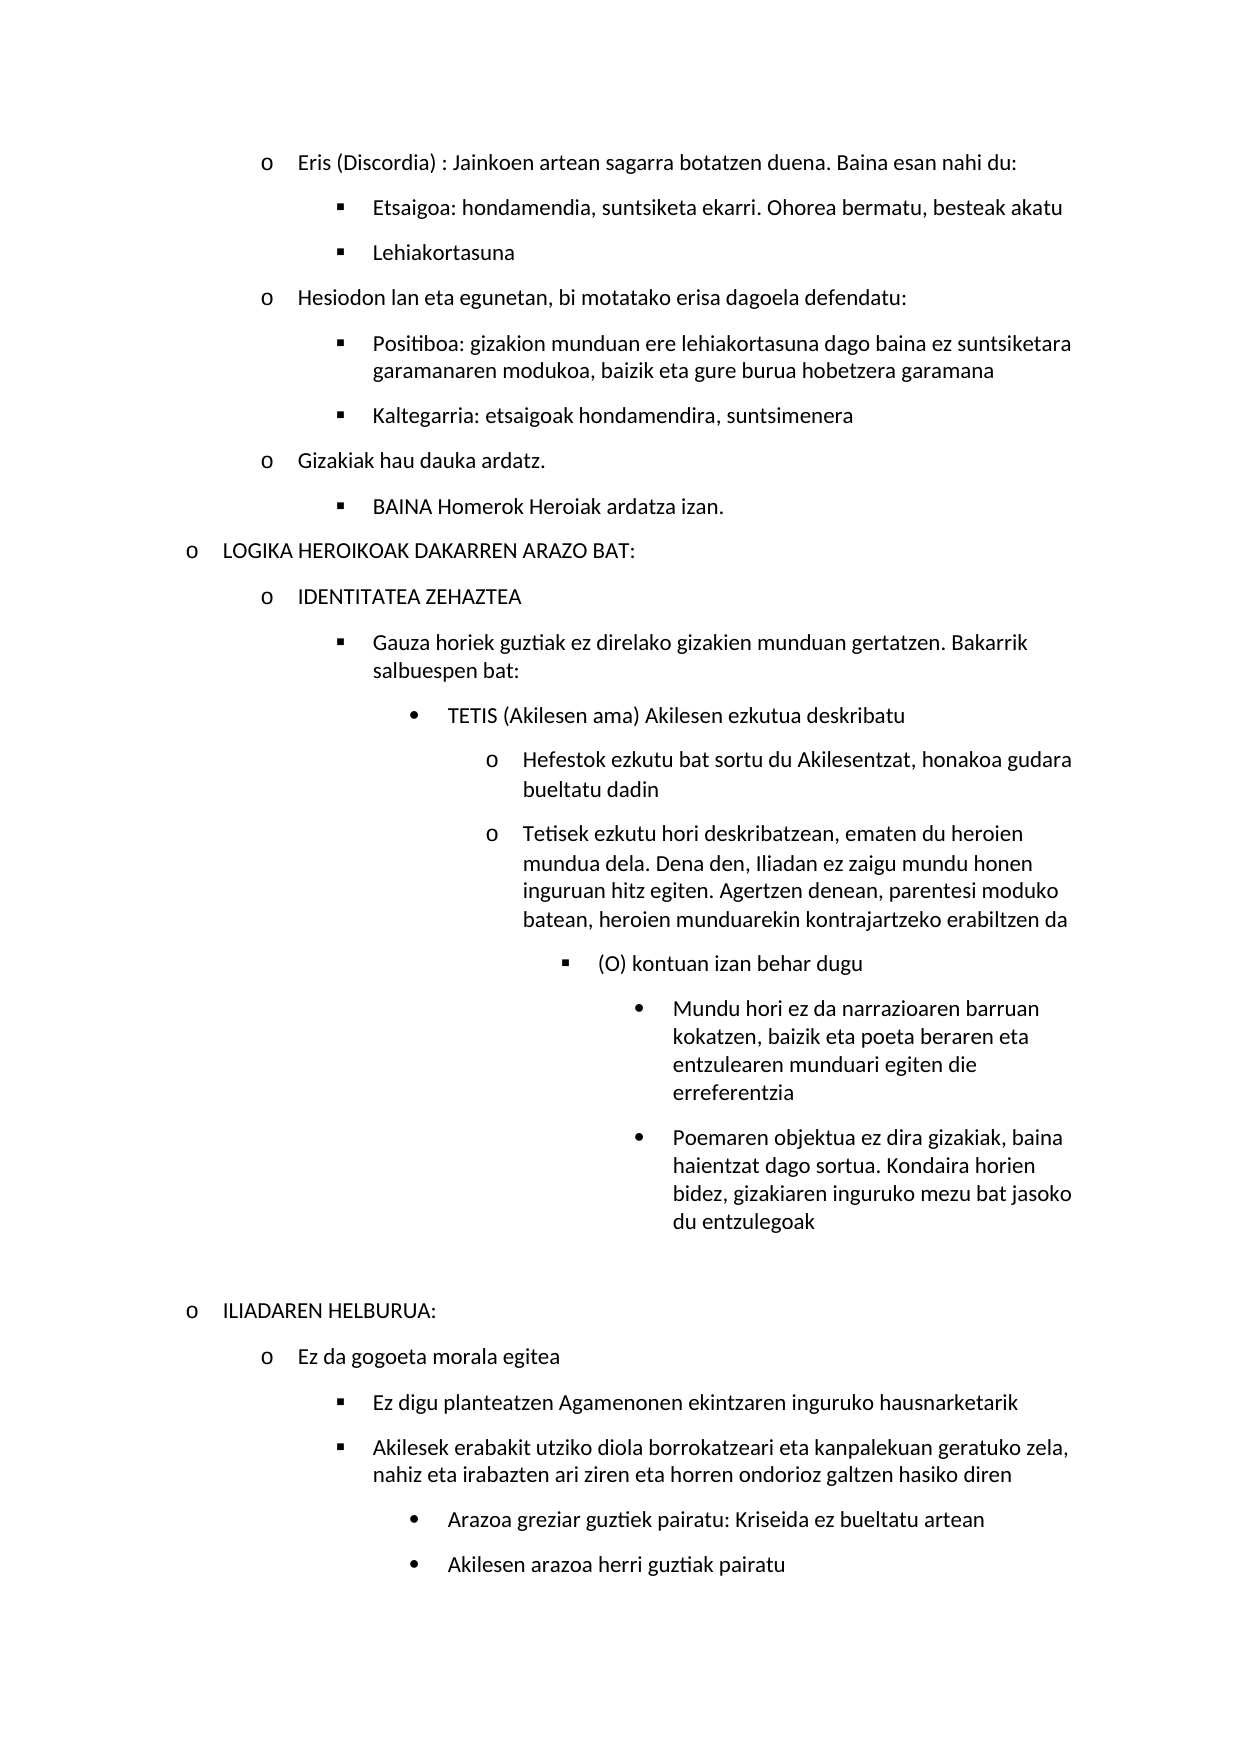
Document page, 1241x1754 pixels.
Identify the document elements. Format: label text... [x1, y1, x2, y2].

list Tetisek ezkutu hori deskribatzean, ematen du heroien mundua dela. Dena den, Iliadan ez zaigu mundu honen inguruan hitz egiten. Agertzen denean, parentesi moduko batean, heroien munduarekin kontrajartzeko erabiltzen da [485, 819, 1093, 933]
list Poemaren objektua ez dira gizakiak, baina haientzat dago sortua. Kondaira horien bidez, gizakiaren inguruko mezu bat jasoko du entzulegoak [635, 1123, 1093, 1235]
list Positiboa: gizakion munduan ere lehiakortasuna dago baina ez suntsiketara garamanaren modukoa, baizik eta gure burua hobetzera garamana [335, 329, 1093, 385]
list Hesiodon lan eta egunetan, bi motatako erisa dagoela defendatu: [260, 283, 1093, 312]
list TETIS (Akilesen ama) Akilesen ezkutua deskribatu [410, 701, 1093, 729]
list Kaltegarria: etsaigoak hondamendira, suntsimenera [335, 401, 1093, 429]
list BAINA Homerok Heroiak ardatza izan. [335, 492, 1093, 520]
list IDENTITATEA ZEHAZTEA [260, 582, 1093, 612]
list Ez da gogoeta morala egitea [260, 1342, 1093, 1371]
list Akilesek erabakit utziko diola borrokatzeari eta kanpalekuan geratuko zela, nahiz eta irabazten ari ziren eta horren ondorioz galtzen hasiko diren [335, 1433, 1093, 1489]
list Etsaigoa: hondamendia, suntsiketa ekarri. Ohorea bermatu, besteak akatu [335, 193, 1093, 221]
list Arazoa greziar guztiek pairatu: Kriseida ez bueltatu artean [410, 1505, 1093, 1533]
list Mundu hori ez da narrazioaren barruan kokatzen, baizik eta poeta beraren eta entzulearen munduari egiten die erreferentzia [635, 994, 1093, 1106]
list Eris (Discordia) : Jainkoen artean sagarra botatzen duena. Baina esan nahi du: [260, 148, 1093, 177]
list Gauza horiek guztiak ez direlako gizakien munduan gertatzen. Bakarrik salbuespen bat: [335, 628, 1093, 684]
list Akilesen arazoa herri guztiak pairatu [410, 1550, 1093, 1578]
list Gizakiak hau dauka ardatz. [260, 446, 1093, 475]
list Hefestok ezkutu bat sortu du Akilesentzat, honakoa gudara bueltatu dadin [485, 746, 1093, 803]
list Lehiakortasuna [335, 238, 1093, 266]
list Ez digu planteatzen Agamenonen ekintzaren inguruko hausnarketarik [335, 1388, 1093, 1416]
list LOGIKA HEROIKOAK DAKARREN ARAZO BAT: [185, 537, 1093, 566]
list ILIADAREN HELBURUA: [185, 1296, 1093, 1325]
list (O) kontuan izan behar dugu [560, 949, 1093, 977]
